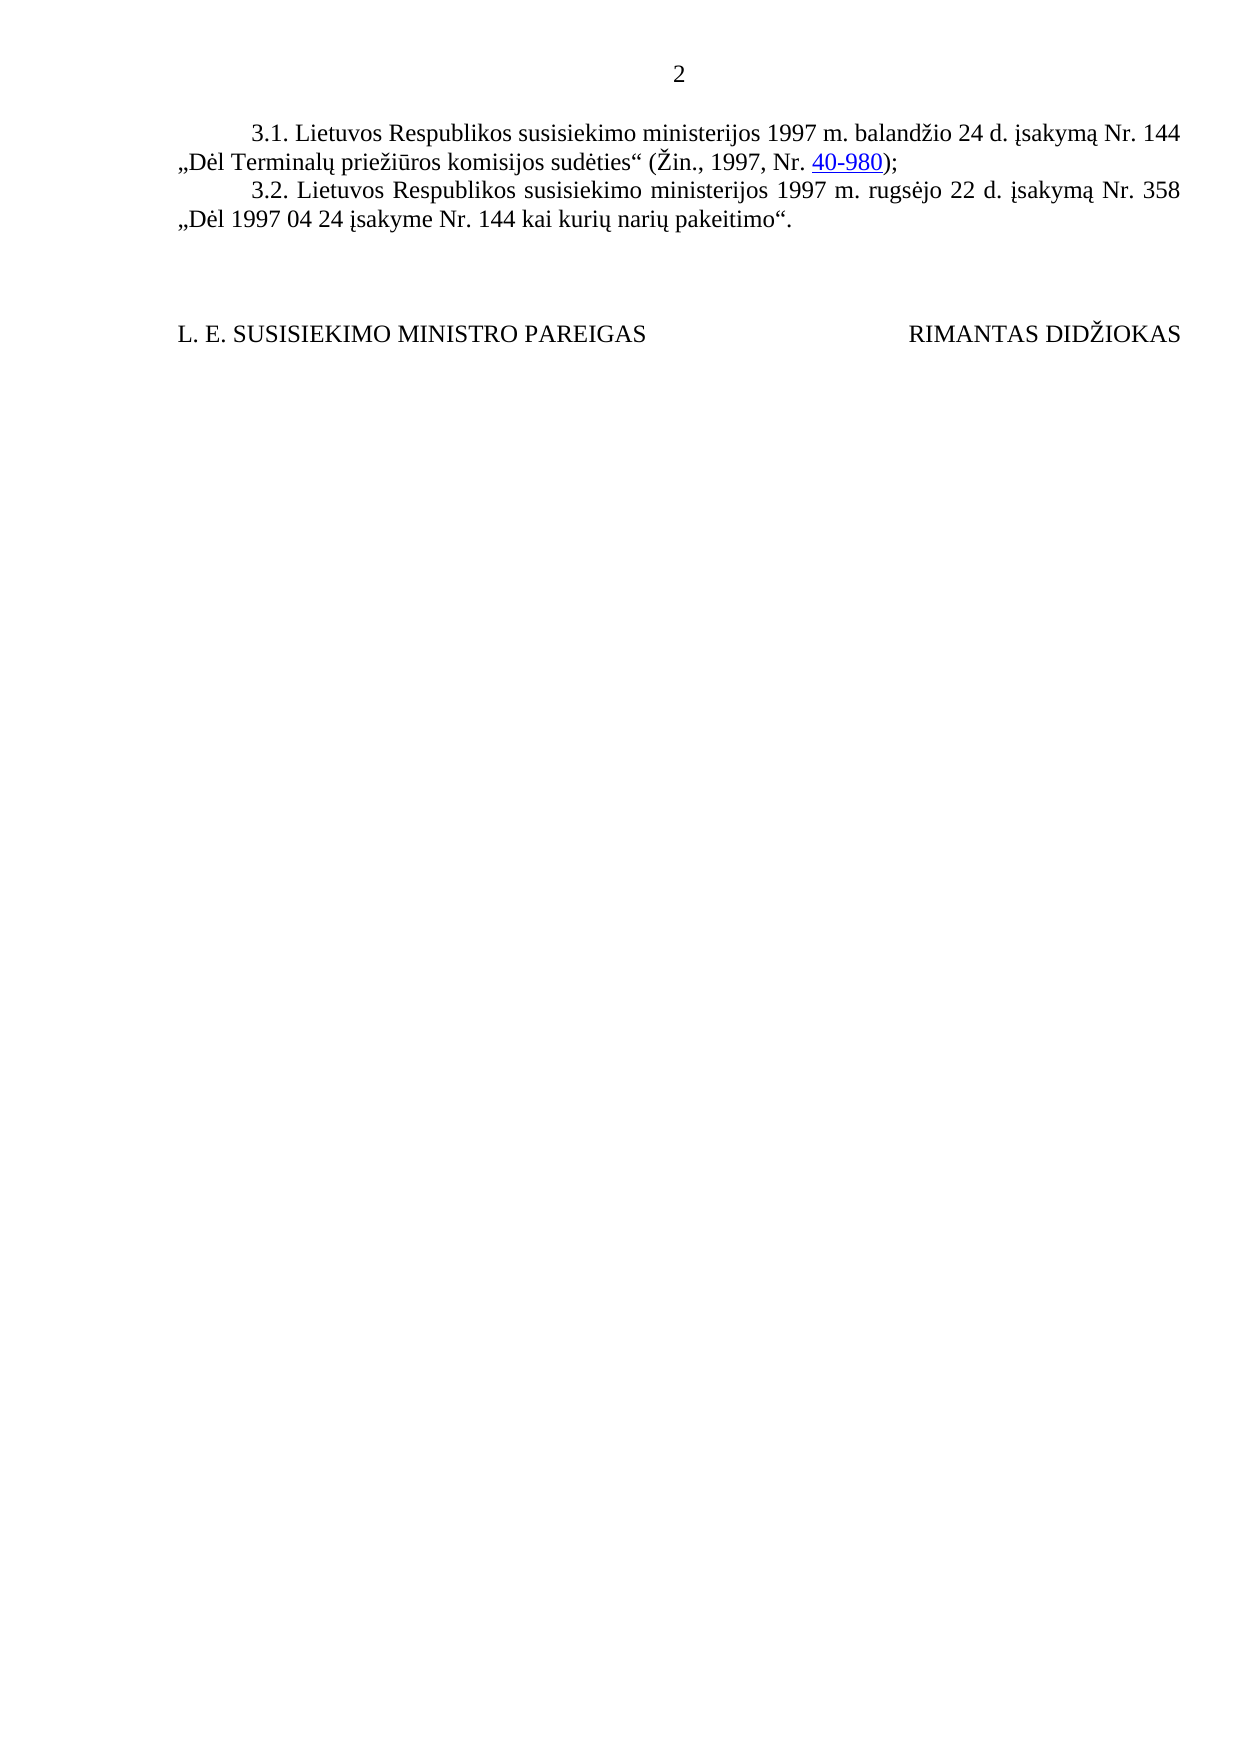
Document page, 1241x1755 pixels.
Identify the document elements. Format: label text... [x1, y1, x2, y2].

text L. E. SUSISIEKIMO MINISTRO PAREIGAS RIMANTAS DIDŽIOKAS [177, 319, 1181, 348]
text 3.2. Lietuvos Respublikos susisiekimo ministerijos 1997 m. rugsėjo 22 d. įsakymą Nr. 358 „Dėl 1997 04 24 įsakyme Nr. 144 kai kurių narių pakeitimo“. [177, 176, 1181, 233]
text 3.1. Lietuvos Respublikos susisiekimo ministerijos 1997 m. balandžio 24 d. įsakymą Nr. 144 „Dėl Terminalų priežiūros komisijos sudėties“ (Žin., 1997, Nr. 40-980); [177, 118, 1181, 176]
